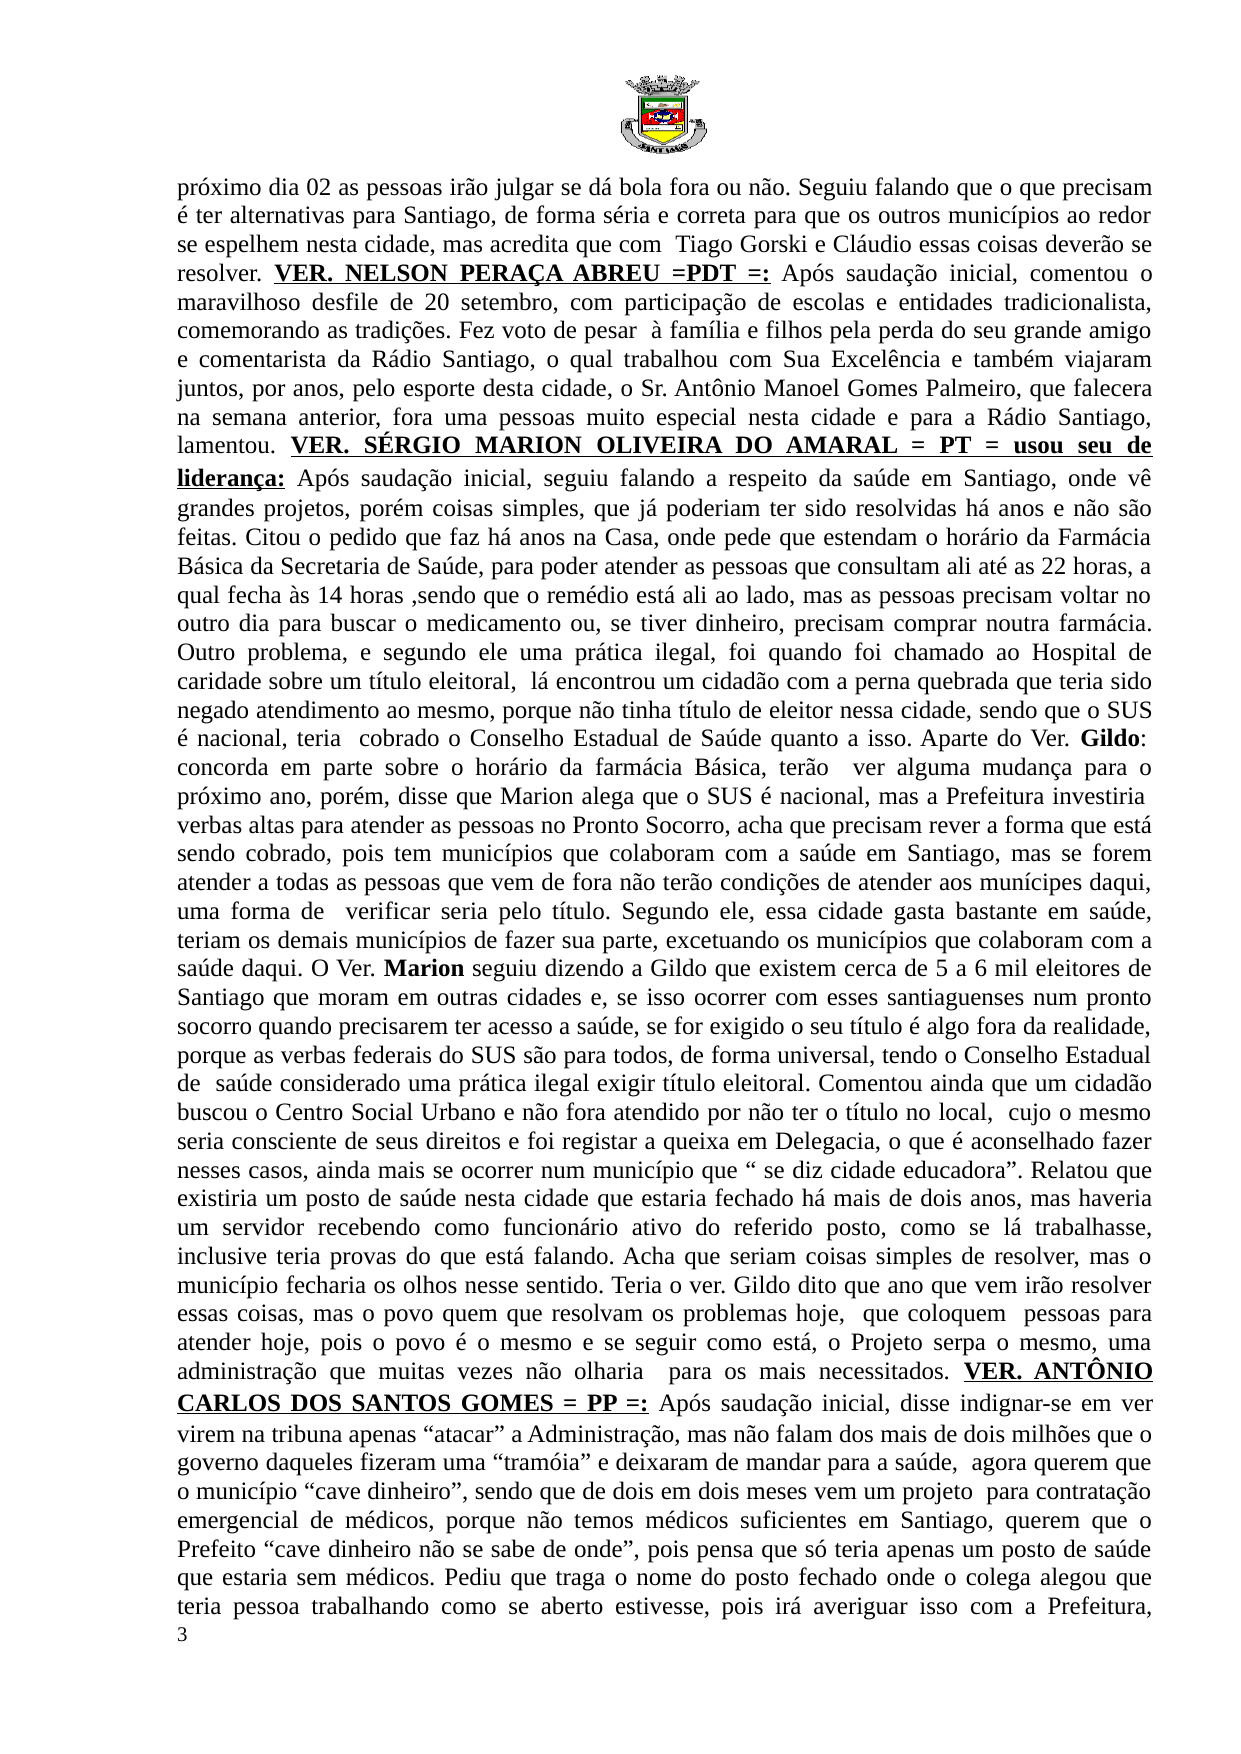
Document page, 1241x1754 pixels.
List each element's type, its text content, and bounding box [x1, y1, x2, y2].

text próximo dia 02 as pessoas irão julgar se dá bola fora ou não. Seguiu falando que o que precisam é ter alternativas para Santiago, de forma séria e correta para que os outros municípios ao redor se espelhem nesta cidade, mas acredita que com Tiago Gorski e Cláudio essas coisas deverão se resolver. VER. NELSON PERAÇA ABREU =PDT =: Após saudação inicial, comentou o maravilhoso desfile de 20 setembro, com participação de escolas e entidades tradicionalista, comemorando as tradições. Fez voto de pesar à família e filhos pela perda do seu grande amigo e comentarista da Rádio Santiago, o qual trabalhou com Sua Excelência e também viajaram juntos, por anos, pelo esporte desta cidade, o Sr. Antônio Manoel Gomes Palmeiro, que falecera na semana anterior, fora uma pessoas muito especial nesta cidade e para a Rádio Santiago, lamentou. VER. SÉRGIO MARION OLIVEIRA DO AMARAL = PT = usou seu de liderança: Após saudação inicial, seguiu falando a respeito da saúde em Santiago, onde vê grandes projetos, porém coisas simples, que já poderiam ter sido resolvidas há anos e não são feitas. Citou o pedido que faz há anos na Casa, onde pede que estendam o horário da Farmácia Básica da Secretaria de Saúde, para poder atender as pessoas que consultam ali até as 22 horas, a qual fecha às 14 horas ,sendo que o remédio está ali ao lado, mas as pessoas precisam voltar no outro dia para buscar o medicamento ou, se tiver dinheiro, precisam comprar noutra farmácia. Outro problema, e segundo ele uma prática ilegal, foi quando foi chamado ao Hospital de caridade sobre um título eleitoral, lá encontrou um cidadão com a perna quebrada que teria sido negado atendimento ao mesmo, porque não tinha título de eleitor nessa cidade, sendo que o SUS é nacional, teria cobrado o Conselho Estadual de Saúde quanto a isso. Aparte do Ver. Gildo: concorda em parte sobre o horário da farmácia Básica, terão ver alguma mudança para o próximo ano, porém, disse que Marion alega que o SUS é nacional, mas a Prefeitura investiria verbas altas para atender as pessoas no Pronto Socorro, acha que precisam rever a forma que está sendo cobrado, pois tem municípios que colaboram com a saúde em Santiago, mas se forem atender a todas as pessoas que vem de fora não terão condições de atender aos munícipes daqui, uma forma de verificar seria pelo título. Segundo ele, essa cidade gasta bastante em saúde, teriam os demais municípios de fazer sua parte, excetuando os municípios que colaboram com a saúde daqui. O Ver. Marion seguiu dizendo a Gildo que existem cerca de 5 a 6 mil eleitores de Santiago que moram em outras cidades e, se isso ocorrer com esses santiaguenses num pronto socorro quando precisarem ter acesso a saúde, se for exigido o seu título é algo fora da realidade, porque as verbas federais do SUS são para todos, de forma universal, tendo o Conselho Estadual de saúde considerado uma prática ilegal exigir título eleitoral. Comentou ainda que um cidadão buscou o Centro Social Urbano e não fora atendido por não ter o título no local, cujo o mesmo seria consciente de seus direitos e foi registar a queixa em Delegacia, o que é aconselhado fazer nesses casos, ainda mais se ocorrer num município que “ se diz cidade educadora”. Relatou que existiria um posto de saúde nesta cidade que estaria fechado há mais de dois anos, mas haveria um servidor recebendo como funcionário ativo do referido posto, como se lá trabalhasse, inclusive teria provas do que está falando. Acha que seriam coisas simples de resolver, mas o município fecharia os olhos nesse sentido. Teria o ver. Gildo dito que ano que vem irão resolver essas coisas, mas o povo quem que resolvam os problemas hoje, que coloquem pessoas para atender hoje, pois o povo é o mesmo e se seguir como está, o Projeto serpa o mesmo, uma administração que muitas vezes não olharia para os mais necessitados. VER. ANTÔNIO CARLOS DOS SANTOS GOMES = PP =: Após saudação inicial, disse indignar-se em ver virem na tribuna apenas “atacar” a Administração, mas não falam dos mais de dois milhões que o governo daqueles fizeram uma “tramóia” e deixaram de mandar para a saúde, agora querem que o município “cave dinheiro”, sendo que de dois em dois meses vem um projeto para contratação emergencial de médicos, porque não temos médicos suficientes em Santiago, querem que o Prefeito “cave dinheiro não se sabe de onde”, pois pensa que só teria apenas um posto de saúde que estaria sem médicos. Pediu que traga o nome do posto fechado onde o colega alegou que teria pessoa trabalhando como se aberto estivesse, pois irá averiguar isso com a Prefeitura, [177, 172, 1153, 1620]
